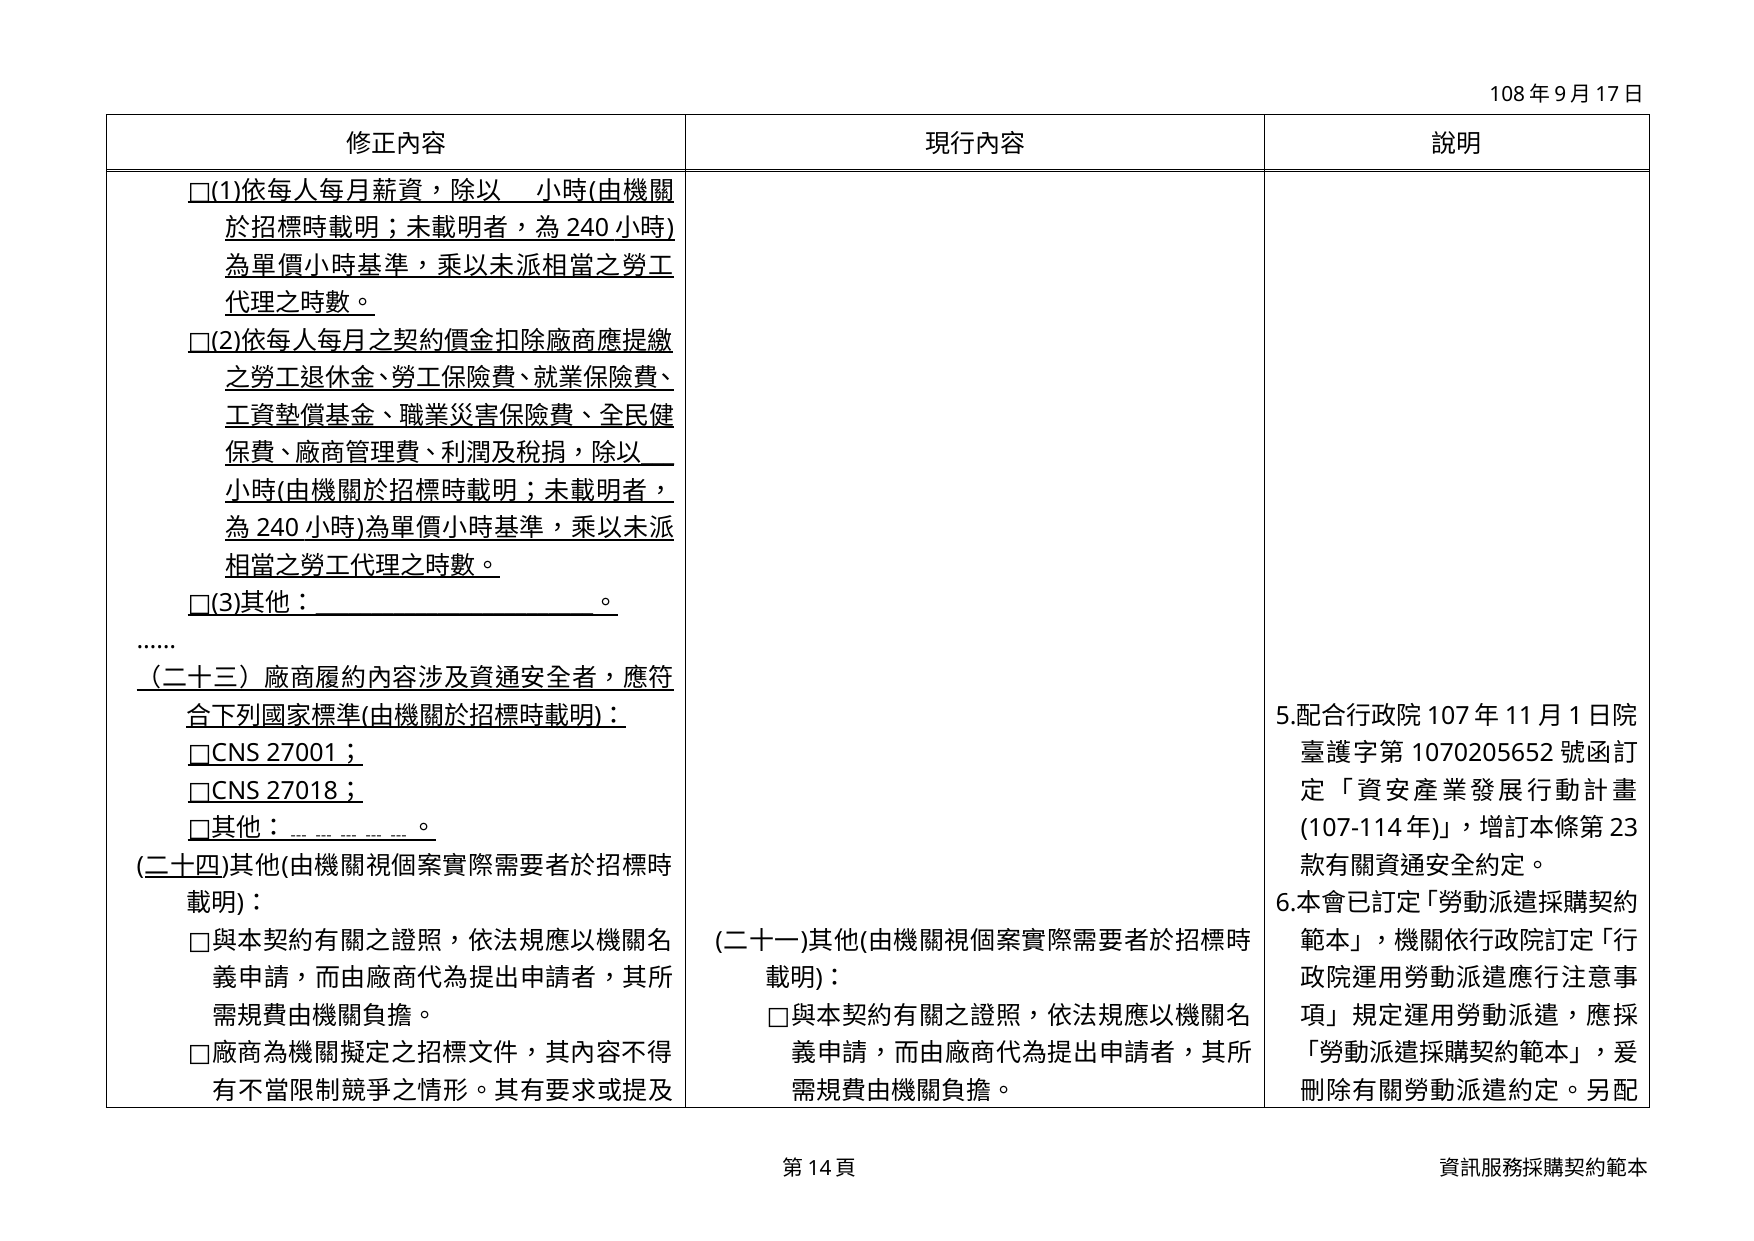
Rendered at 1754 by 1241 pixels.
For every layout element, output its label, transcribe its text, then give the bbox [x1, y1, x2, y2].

table_cell □(1)依每人每月薪資，除以___小時(由機關於招標時載明；未載明者，為240小時)為單價小時基準，乘以未派相當之勞工代理之時數。 □(2)依每人每月之契約價金扣除廠商應提繳之勞工退休金、勞工保險費、就業保險費、工資墊償基金、職業災害保險費、全民健保費、廠商管理費、利潤及稅捐，除以___小時(由機關於招標時載明；未載明者，為240小時)為單價小時基準，乘以未派相當之勞工代理之時數。 □(3)其他：_________________________。 …… （二十三）廠商履約內容涉及資通安全者，應符合下列國家標準(由機關於招標時載明)： □CNS 27001； □CNS 27018； □其他：﹍﹍﹍﹍﹍。 (二十四)其他(由機關視個案實際需要者於招標時載明)： □與本契約有關之證照，依法規應以機關名義申請，而由廠商代為提出申請者，其所需規費由機關負擔。 □廠商為機關擬定之招標文件，其內容不得有不當限制競爭之情形。其有要求或提及 [107, 172, 685, 1107]
table_header 說明 [1265, 115, 1649, 169]
table_cell 5.配合行政院107年11月1日院臺護字第1070205652號函訂定「資安產業發展行動計畫(107-114年)」，增訂本條第23款有關資通安全約定。 6.本會已訂定「勞動派遣採購契約範本」，機關依行政院訂定「行政院運用勞動派遣應行注意事項」規定運用勞動派遣，應採「勞動派遣採購契約範本」，爰刪除有關勞動派遣約定。另配 [1265, 172, 1649, 1107]
table_header 現行內容 [686, 115, 1264, 169]
table_header 修正內容 [107, 115, 685, 169]
table_cell (二十一)其他(由機關視個案實際需要者於招標時載明)： □與本契約有關之證照，依法規應以機關名義申請，而由廠商代為提出申請者，其所需規費由機關負擔。 [686, 172, 1264, 1107]
